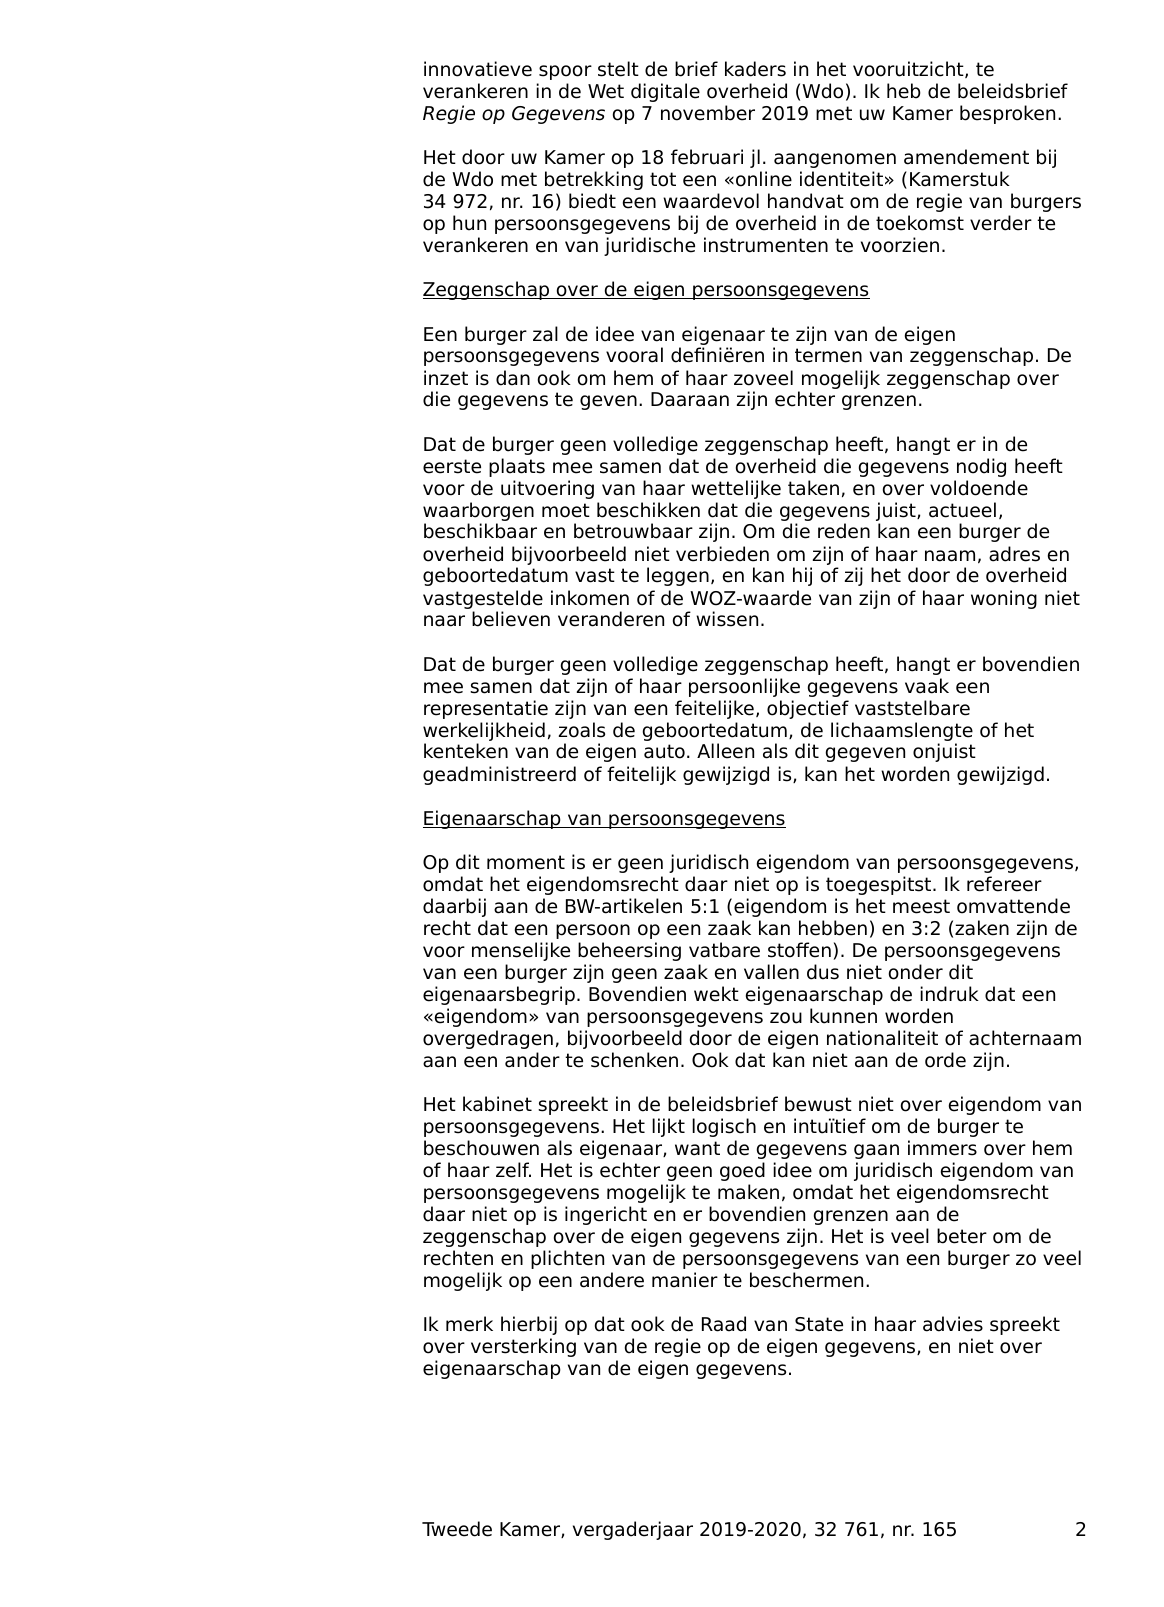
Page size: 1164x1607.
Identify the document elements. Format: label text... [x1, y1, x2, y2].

text Dat de burger geen volledige zeggenschap heeft, hangt er in de eerste plaats mee samen dat de overheid die gegevens nodig heeft voor de uitvoering van haar wettelijke taken, en over voldoende waarborgen moet beschikken dat die gegevens juist, actueel, beschikbaar en betrouwbaar zijn. Om die reden kan een burger de overheid bijvoorbeeld niet verbieden om zijn of haar naam, adres en geboortedatum vast te leggen, en kan hij of zij het door de overheid vastgestelde inkomen of de WOZ-waarde van zijn of haar woning niet naar believen veranderen of wissen. [422, 433, 1087, 631]
text Op dit moment is er geen juridisch eigendom van persoonsgegevens, omdat het eigendomsrecht daar niet op is toegespitst. Ik refereer daarbij aan de BW-artikelen 5:1 (eigendom is het meest omvattende recht dat een persoon op een zaak kan hebben) en 3:2 (zaken zijn de voor menselijke beheersing vatbare stoffen). De persoonsgegevens van een burger zijn geen zaak en vallen dus niet onder dit eigenaarsbegrip. Bovendien wekt eigenaarschap de indruk dat een «eigendom» van persoonsgegevens zou kunnen worden overgedragen, bijvoorbeeld door de eigen nationaliteit of achternaam aan een ander te schenken. Ook dat kan niet aan de orde zijn. [422, 852, 1087, 1072]
text Een burger zal de idee van eigenaar te zijn van de eigen persoonsgegevens vooral definiëren in termen van zeggenschap. De inzet is dan ook om hem of haar zoveel mogelijk zeggenschap over die gegevens te geven. Daaraan zijn echter grenzen. [422, 323, 1087, 411]
text Het door uw Kamer op 18 februari jl. aangenomen amendement bij de Wdo met betrekking tot een «online identiteit» (Kamerstuk 34 972, nr. 16) biedt een waardevol handvat om de regie van burgers op hun persoonsgegevens bij de overheid in de toekomst verder te verankeren en van juridische instrumenten te voorzien. [422, 147, 1087, 257]
text Het kabinet spreekt in de beleidsbrief bewust niet over eigendom van persoonsgegevens. Het lijkt logisch en intuïtief om de burger te beschouwen als eigenaar, want de gegevens gaan immers over hem of haar zelf. Het is echter geen goed idee om juridisch eigendom van persoonsgegevens mogelijk te maken, omdat het eigendomsrecht daar niet op is ingericht en er bovendien grenzen aan de zeggenschap over de eigen gegevens zijn. Het is veel beter om de rechten en plichten van de persoonsgegevens van een burger zo veel mogelijk op een andere manier te beschermen. [422, 1094, 1087, 1292]
subtitle Zeggenschap over de eigen persoonsgegevens [422, 279, 1087, 301]
subtitle Eigenaarschap van persoonsgegevens [422, 808, 1087, 829]
text innovatieve spoor stelt de brief kaders in het vooruitzicht, te verankeren in de Wet digitale overheid (Wdo). Ik heb de beleidsbrief Regie op Gegevens op 7 november 2019 met uw Kamer besproken. [422, 59, 1087, 125]
text Dat de burger geen volledige zeggenschap heeft, hangt er bovendien mee samen dat zijn of haar persoonlijke gegevens vaak een representatie zijn van een feitelijke, objectief vaststelbare werkelijkheid, zoals de geboortedatum, de lichaamslengte of het kenteken van de eigen auto. Alleen als dit gegeven onjuist geadministreerd of feitelijk gewijzigd is, kan het worden gewijzigd. [422, 653, 1087, 785]
text Ik merk hierbij op dat ook de Raad van State in haar advies spreekt over versterking van de regie op de eigen gegevens, en niet over eigenaarschap van de eigen gegevens. [422, 1314, 1087, 1380]
